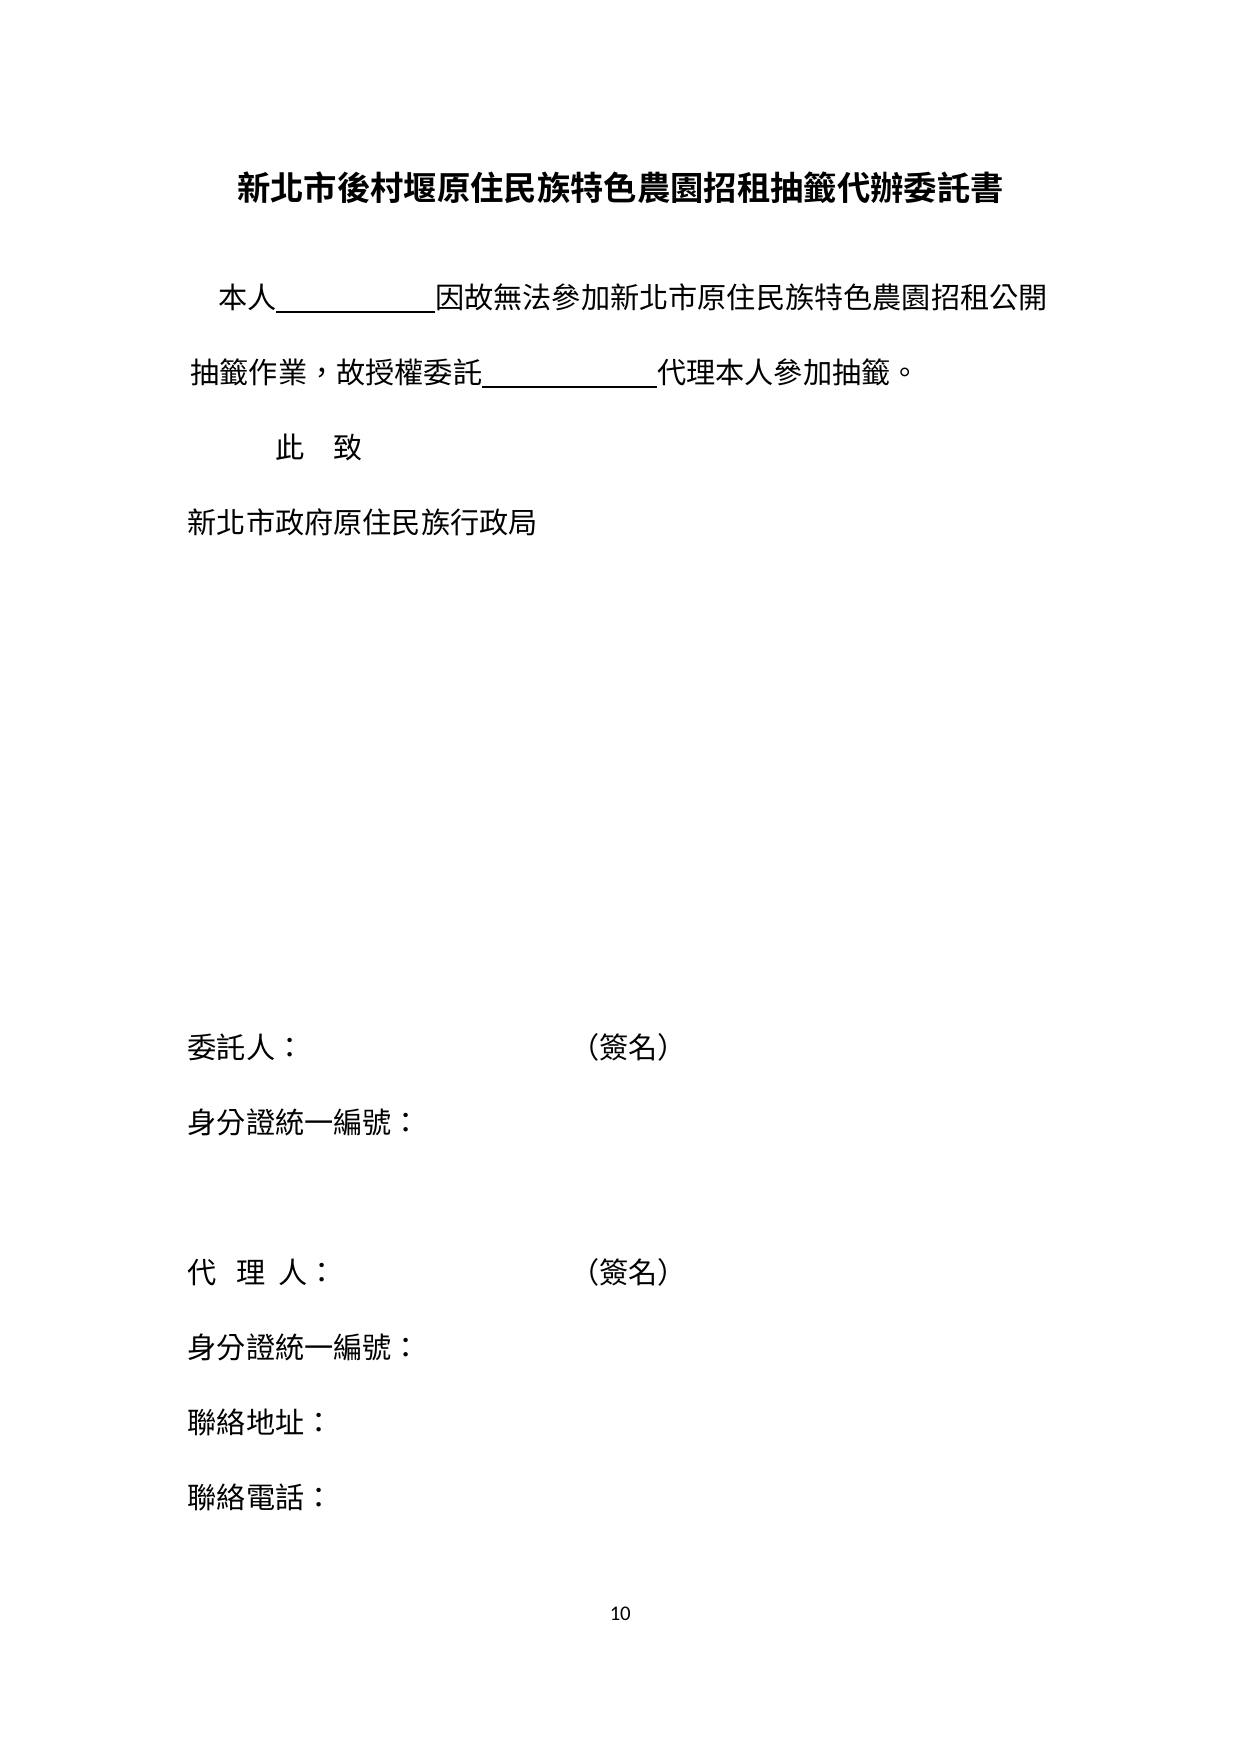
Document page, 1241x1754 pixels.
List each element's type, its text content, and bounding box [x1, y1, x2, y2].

text 此 致 [187, 408, 1053, 483]
text 身分證統一編號： [187, 1308, 1053, 1383]
text 聯絡電話： [187, 1458, 1053, 1533]
text 代 理 人： （簽名） [187, 1233, 1053, 1308]
text 新北市後村堰原住民族特色農園招租抽籤代辦委託書 [187, 162, 1053, 210]
text 身分證統一編號： [187, 1083, 1053, 1158]
text 新北市政府原住民族行政局 [187, 483, 1053, 558]
text 委託人： （簽名） [187, 1008, 1053, 1083]
text 聯絡地址： [187, 1383, 1053, 1458]
text 本人 因故無法參加新北市原住民族特色農園招租公開抽籤作業，故授權委託 代理本人參加抽籤。 [187, 258, 1053, 408]
